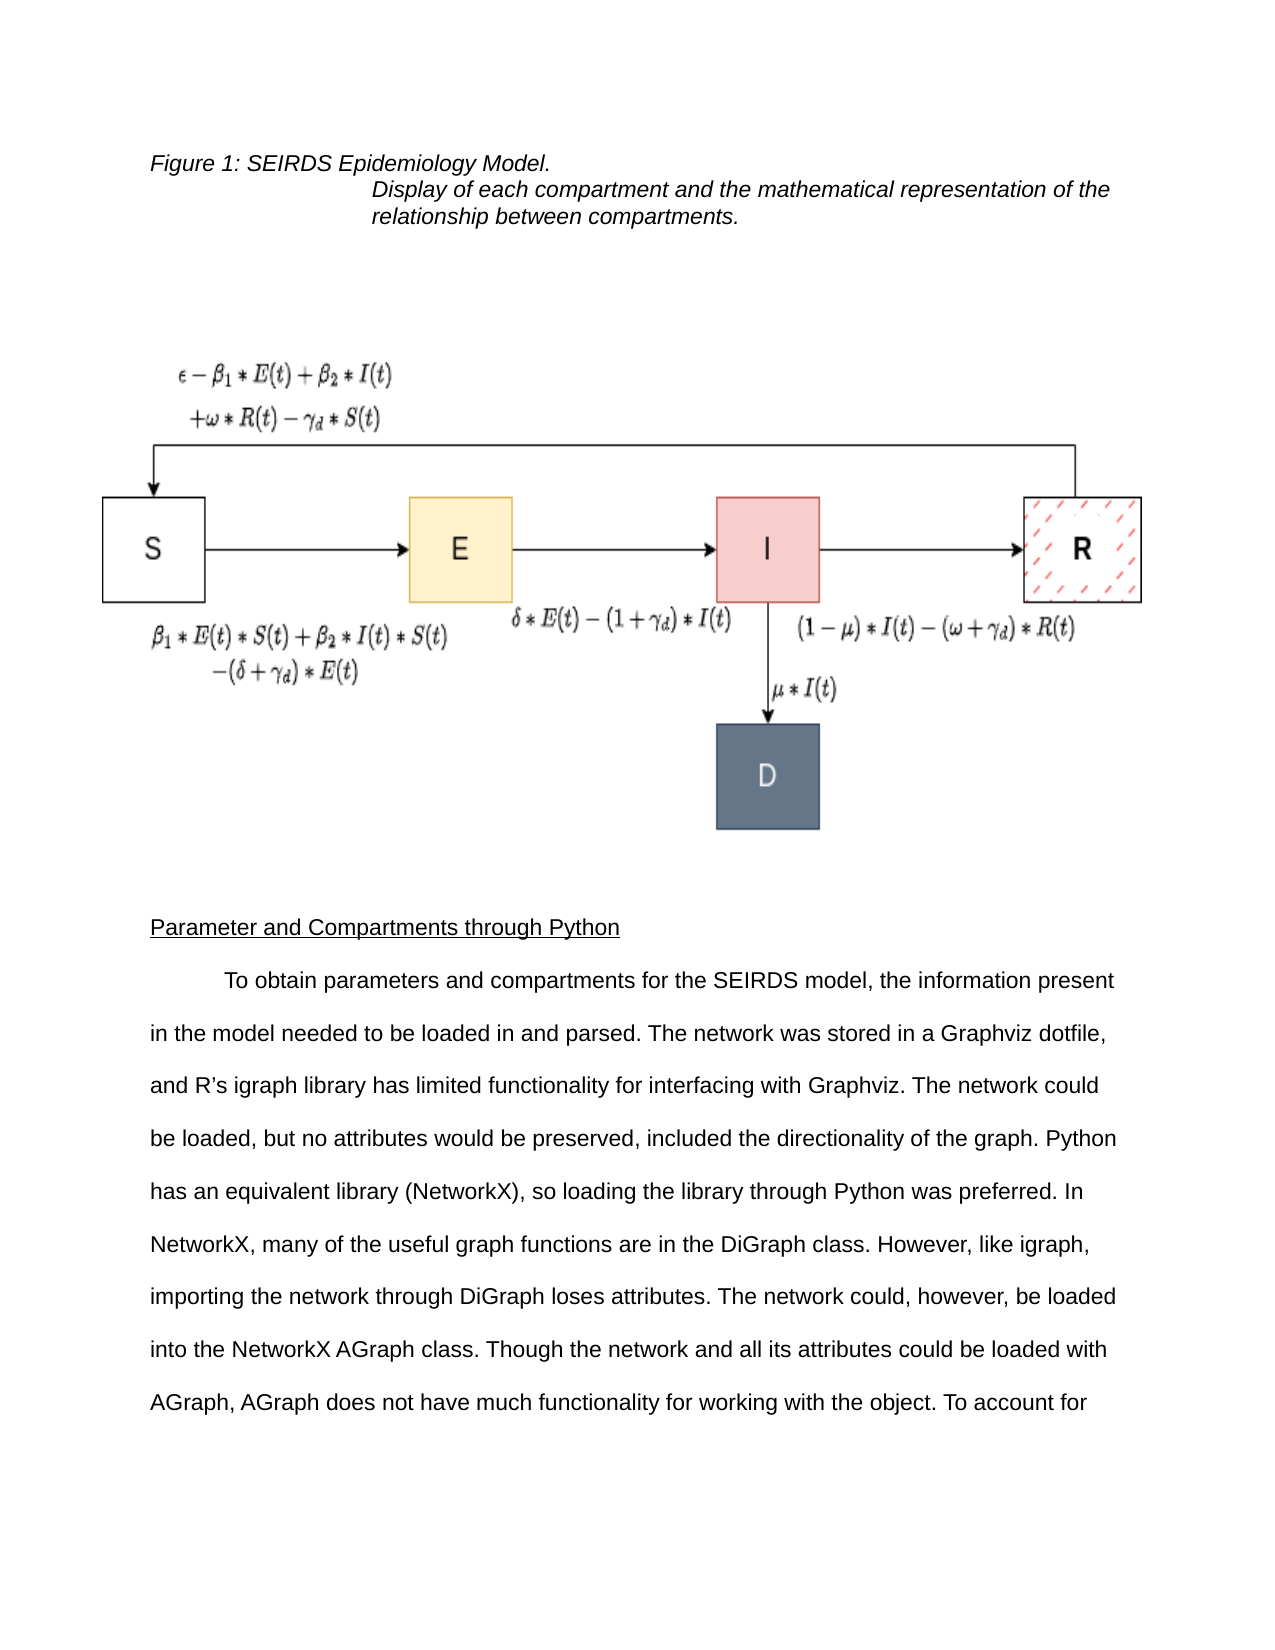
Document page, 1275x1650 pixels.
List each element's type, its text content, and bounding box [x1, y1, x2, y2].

text Figure 1: SEIRDS Epidemiology Model. [150, 150, 1125, 176]
text To obtain parameters and compartments for the SEIRDS model, the information present in the model needed to be loaded in and parsed. The network was stored in a Graphviz dotfile, and R’s igraph library has limited functionality for interfacing with Graphviz. The network could be loaded, but no attributes would be preserved, included the directionality of the graph. Python has an equivalent library (NetworkX), so loading the library through Python was preferred. In NetworkX, many of the useful graph functions are in the DiGraph class. However, like igraph, importing the network through DiGraph loses attributes. The network could, however, be loaded into the NetworkX AGraph class. Though the network and all its attributes could be loaded with AGraph, AGraph does not have much functionality for working with the object. To account for [150, 967, 1125, 1415]
picture [102, 340, 1142, 832]
text Parameter and Compartments through Python [150, 914, 1125, 941]
text Display of each compartment and the mathematical representation of the relationship between compartments. [150, 176, 1125, 229]
